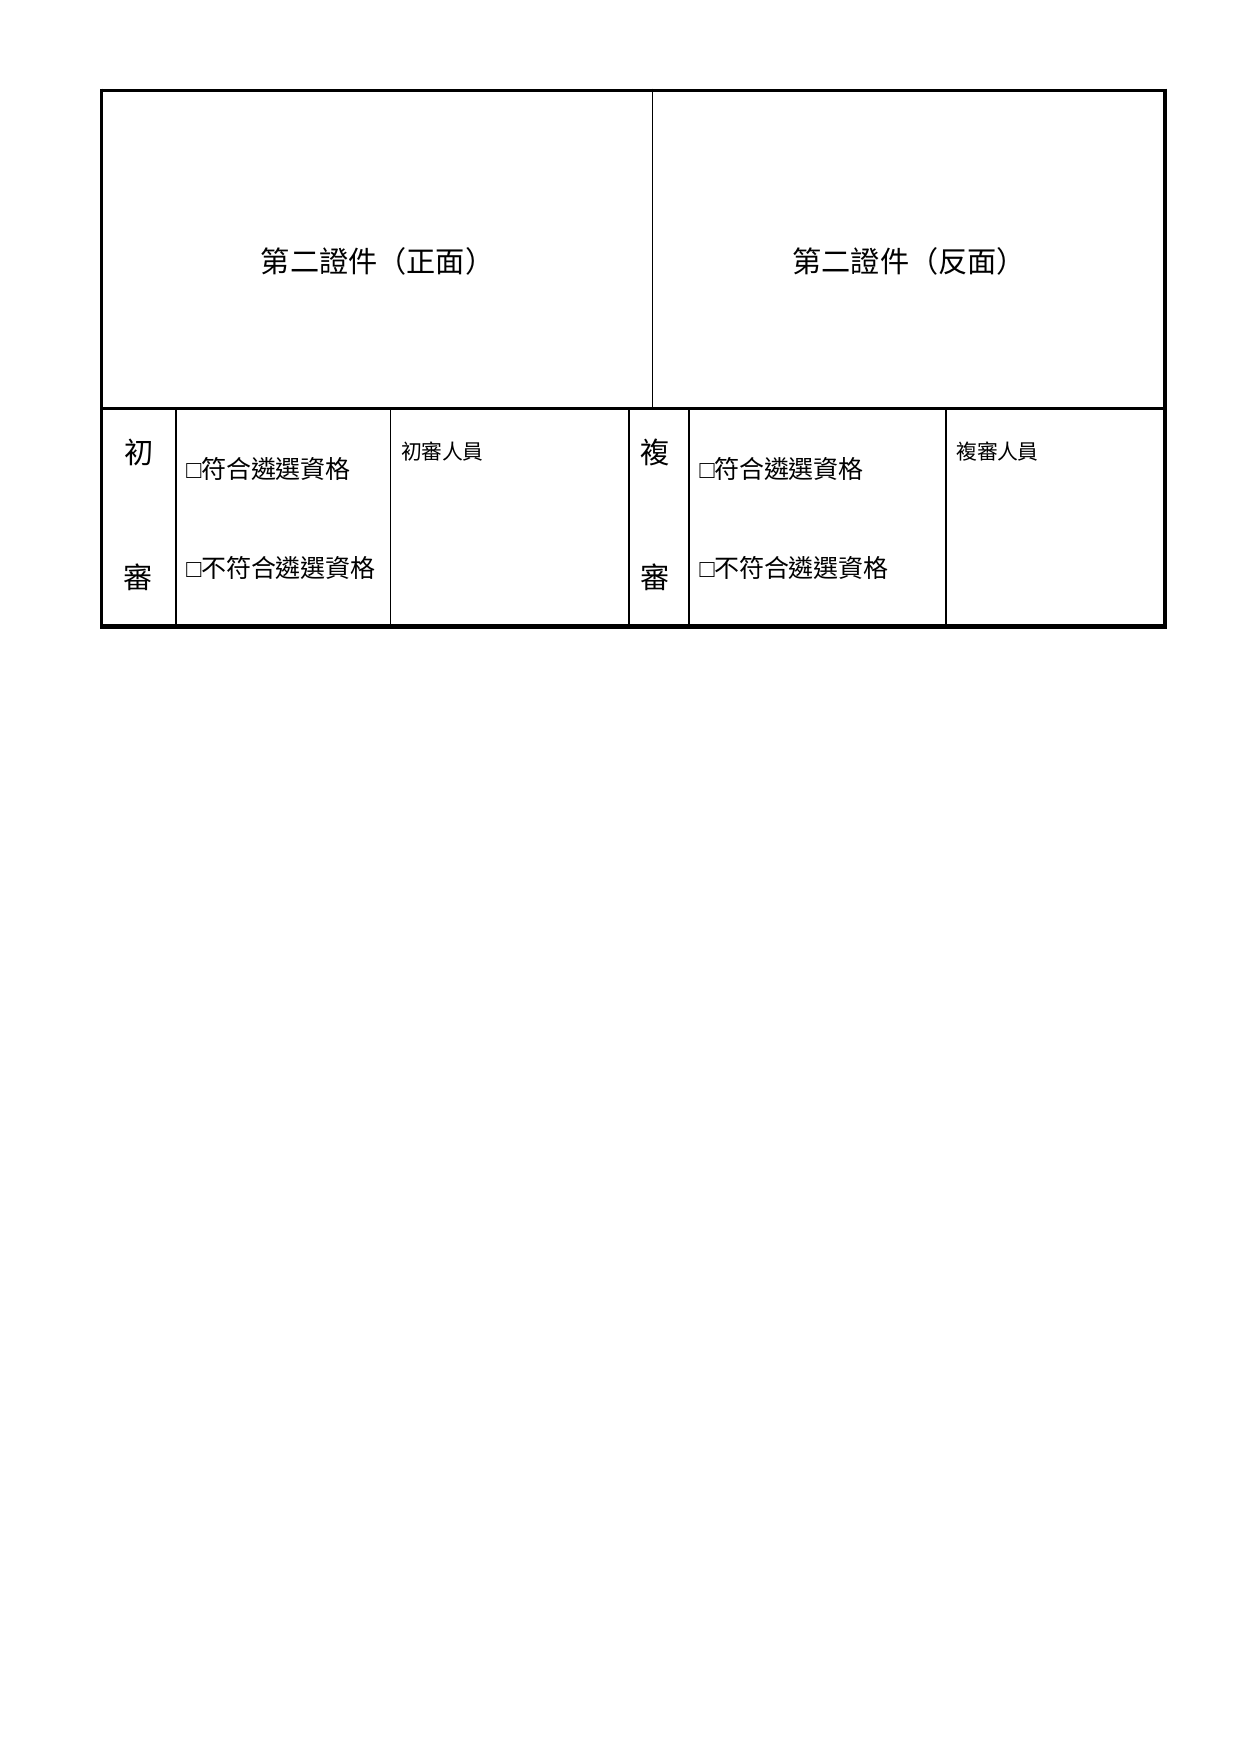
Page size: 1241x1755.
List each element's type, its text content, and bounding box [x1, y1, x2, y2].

table_cell 初審 [103, 410, 175, 624]
table_cell □符合遴選資格 □不符合遴選資格 [690, 410, 945, 624]
table_cell 複審 [630, 410, 688, 624]
table_cell 第二證件（正面） [103, 92, 652, 407]
table_cell 第二證件（反面） [653, 92, 1163, 407]
table_cell 複審人員 [947, 410, 1163, 624]
table_cell □符合遴選資格 □不符合遴選資格 [177, 410, 390, 624]
table_cell 初審人員 [391, 410, 628, 624]
